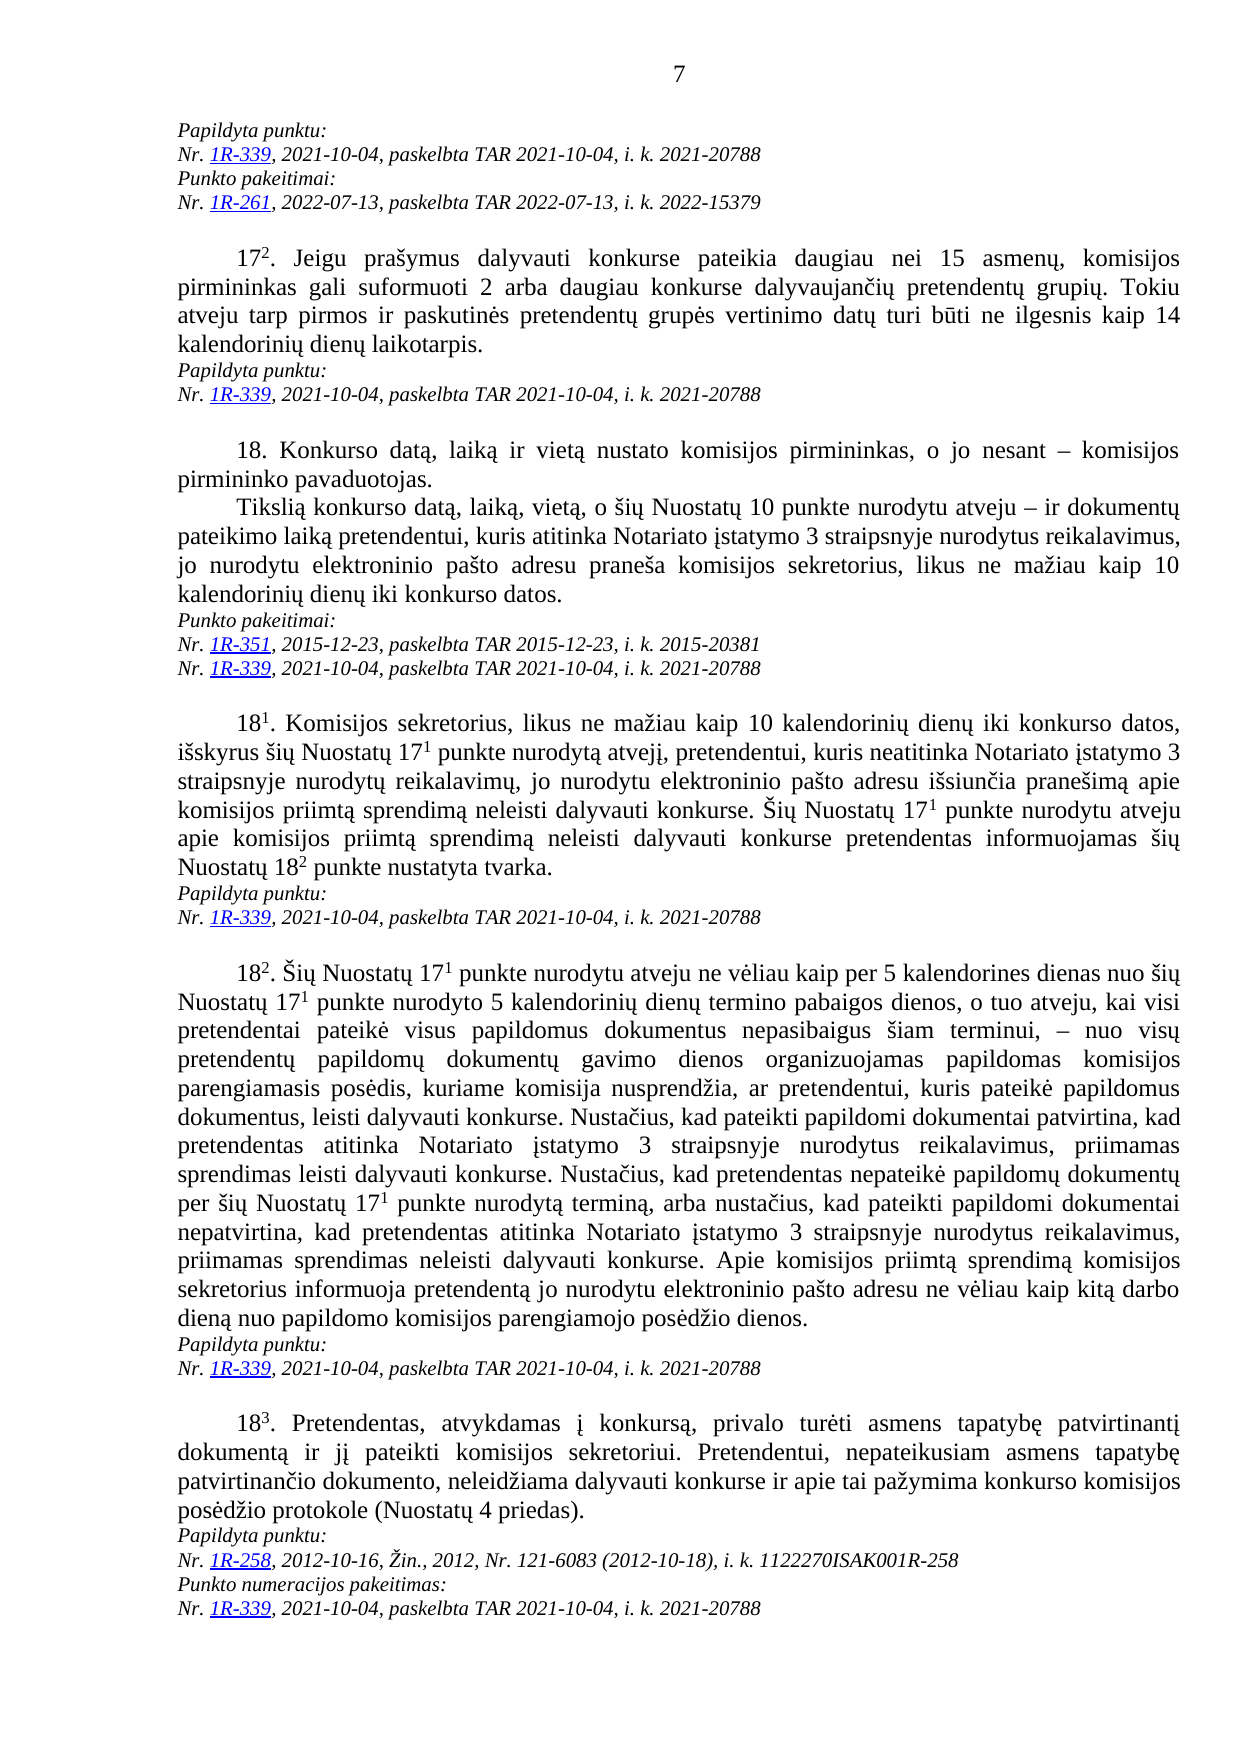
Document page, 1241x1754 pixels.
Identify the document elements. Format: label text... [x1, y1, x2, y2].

text Papildyta punktu: [177, 1523, 1181, 1547]
text Papildyta punktu: [177, 358, 1181, 382]
text Papildyta punktu: [177, 118, 1181, 142]
text Nr. 1R-258, 2012-10-16, Žin., 2012, Nr. 121-6083 (2012-10-18), i. k. 1122270ISAK001R-258 [177, 1547, 1181, 1572]
text 172. Jeigu prašymus dalyvauti konkurse pateikia daugiau nei 15 asmenų, komisijos pirmininkas gali suformuoti 2 arba daugiau konkurse dalyvaujančių pretendentų grupių. Tokiu atveju tarp pirmos ir paskutinės pretendentų grupės vertinimo datų turi būti ne ilgesnis kaip 14 kalendorinių dienų laikotarpis. [177, 243, 1181, 358]
text Papildyta punktu: [177, 881, 1181, 905]
text 183. Pretendentas, atvykdamas į konkursą, privalo turėti asmens tapatybę patvirtinantį dokumentą ir jį pateikti komisijos sekretoriui. Pretendentui, nepateikusiam asmens tapatybę patvirtinančio dokumento, neleidžiama dalyvauti konkurse ir apie tai pažymima konkurso komisijos posėdžio protokole (Nuostatų 4 priedas). [177, 1408, 1181, 1523]
text Nr. 1R-351, 2015-12-23, paskelbta TAR 2015-12-23, i. k. 2015-20381 [177, 632, 1181, 656]
text Nr. 1R-339, 2021-10-04, paskelbta TAR 2021-10-04, i. k. 2021-20788 [177, 656, 1181, 680]
text Nr. 1R-339, 2021-10-04, paskelbta TAR 2021-10-04, i. k. 2021-20788 [177, 382, 1181, 406]
text Punkto pakeitimai: [177, 166, 1181, 190]
text Nr. 1R-261, 2022-07-13, paskelbta TAR 2022-07-13, i. k. 2022-15379 [177, 190, 1181, 214]
text Nr. 1R-339, 2021-10-04, paskelbta TAR 2021-10-04, i. k. 2021-20788 [177, 905, 1181, 929]
text Tikslią konkurso datą, laiką, vietą, o šių Nuostatų 10 punkte nurodytu atveju – ir dokumentų pateikimo laiką pretendentui, kuris atitinka Notariato įstatymo 3 straipsnyje nurodytus reikalavimus, jo nurodytu elektroninio pašto adresu praneša komisijos sekretorius, likus ne mažiau kaip 10 kalendorinių dienų iki konkurso datos. [177, 492, 1181, 607]
text Nr. 1R-339, 2021-10-04, paskelbta TAR 2021-10-04, i. k. 2021-20788 [177, 142, 1181, 166]
text Punkto numeracijos pakeitimas: [177, 1572, 1181, 1596]
text Nr. 1R-339, 2021-10-04, paskelbta TAR 2021-10-04, i. k. 2021-20788 [177, 1356, 1181, 1380]
text 181. Komisijos sekretorius, likus ne mažiau kaip 10 kalendorinių dienų iki konkurso datos, išskyrus šių Nuostatų 171 punkte nurodytą atvejį, pretendentui, kuris neatitinka Notariato įstatymo 3 straipsnyje nurodytų reikalavimų, jo nurodytu elektroninio pašto adresu išsiunčia pranešimą apie komisijos priimtą sprendimą neleisti dalyvauti konkurse. Šių Nuostatų 171 punkte nurodytu atveju apie komisijos priimtą sprendimą neleisti dalyvauti konkurse pretendentas informuojamas šių Nuostatų 182 punkte nustatyta tvarka. [177, 708, 1181, 881]
text Punkto pakeitimai: [177, 607, 1181, 632]
text 18. Konkurso datą, laiką ir vietą nustato komisijos pirmininkas, o jo nesant – komisijos pirmininko pavaduotojas. [177, 435, 1181, 492]
text Papildyta punktu: [177, 1332, 1181, 1356]
text 182. Šių Nuostatų 171 punkte nurodytu atveju ne vėliau kaip per 5 kalendorines dienas nuo šių Nuostatų 171 punkte nurodyto 5 kalendorinių dienų termino pabaigos dienos, o tuo atveju, kai visi pretendentai pateikė visus papildomus dokumentus nepasibaigus šiam terminui, – nuo visų pretendentų papildomų dokumentų gavimo dienos organizuojamas papildomas komisijos parengiamasis posėdis, kuriame komisija nusprendžia, ar pretendentui, kuris pateikė papildomus dokumentus, leisti dalyvauti konkurse. Nustačius, kad pateikti papildomi dokumentai patvirtina, kad pretendentas atitinka Notariato įstatymo 3 straipsnyje nurodytus reikalavimus, priimamas sprendimas leisti dalyvauti konkurse. Nustačius, kad pretendentas nepateikė papildomų dokumentų per šių Nuostatų 171 punkte nurodytą terminą, arba nustačius, kad pateikti papildomi dokumentai nepatvirtina, kad pretendentas atitinka Notariato įstatymo 3 straipsnyje nurodytus reikalavimus, priimamas sprendimas neleisti dalyvauti konkurse. Apie komisijos priimtą sprendimą komisijos sekretorius informuoja pretendentą jo nurodytu elektroninio pašto adresu ne vėliau kaip kitą darbo dieną nuo papildomo komisijos parengiamojo posėdžio dienos. [177, 958, 1181, 1332]
text Nr. 1R-339, 2021-10-04, paskelbta TAR 2021-10-04, i. k. 2021-20788 [177, 1596, 1181, 1620]
